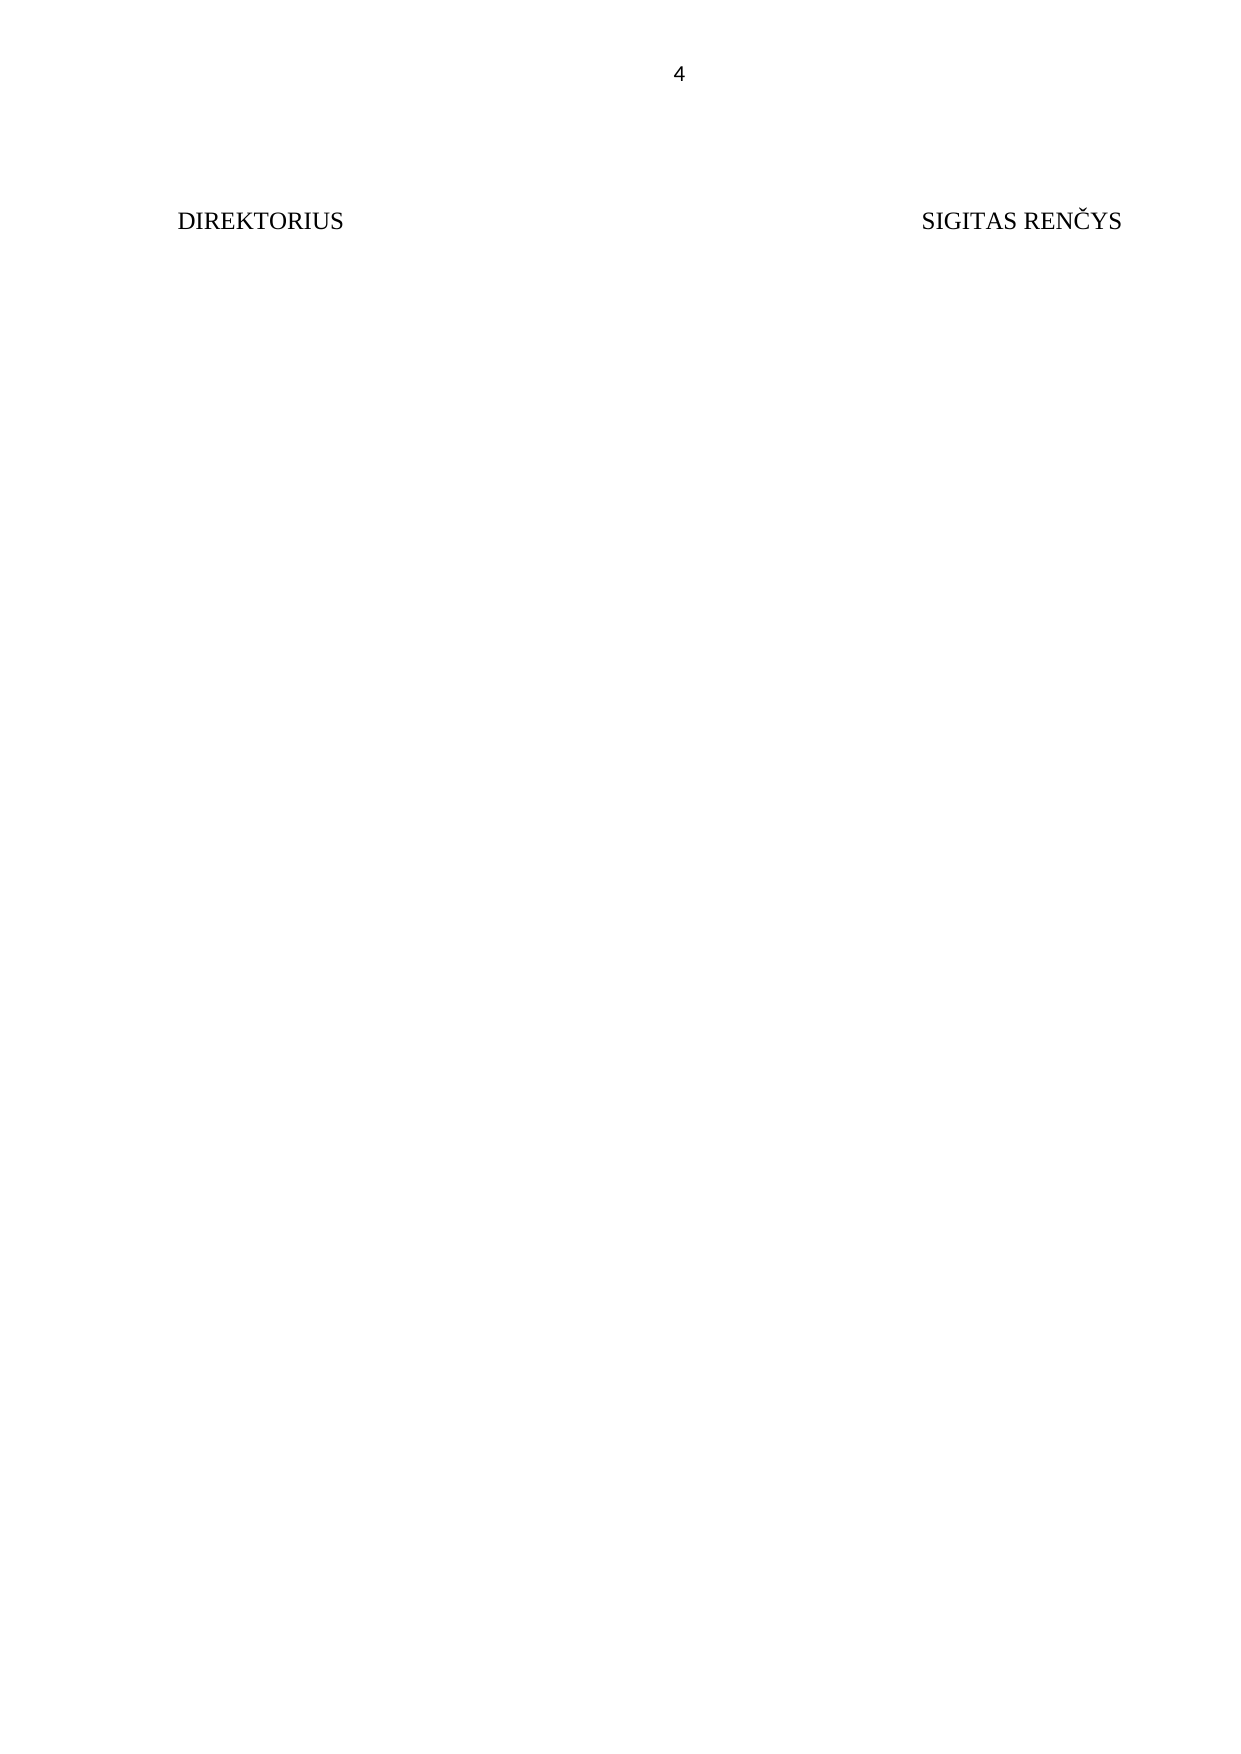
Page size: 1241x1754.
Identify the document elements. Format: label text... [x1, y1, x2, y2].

text Direktorius Sigitas Renčys [177, 206, 1181, 235]
